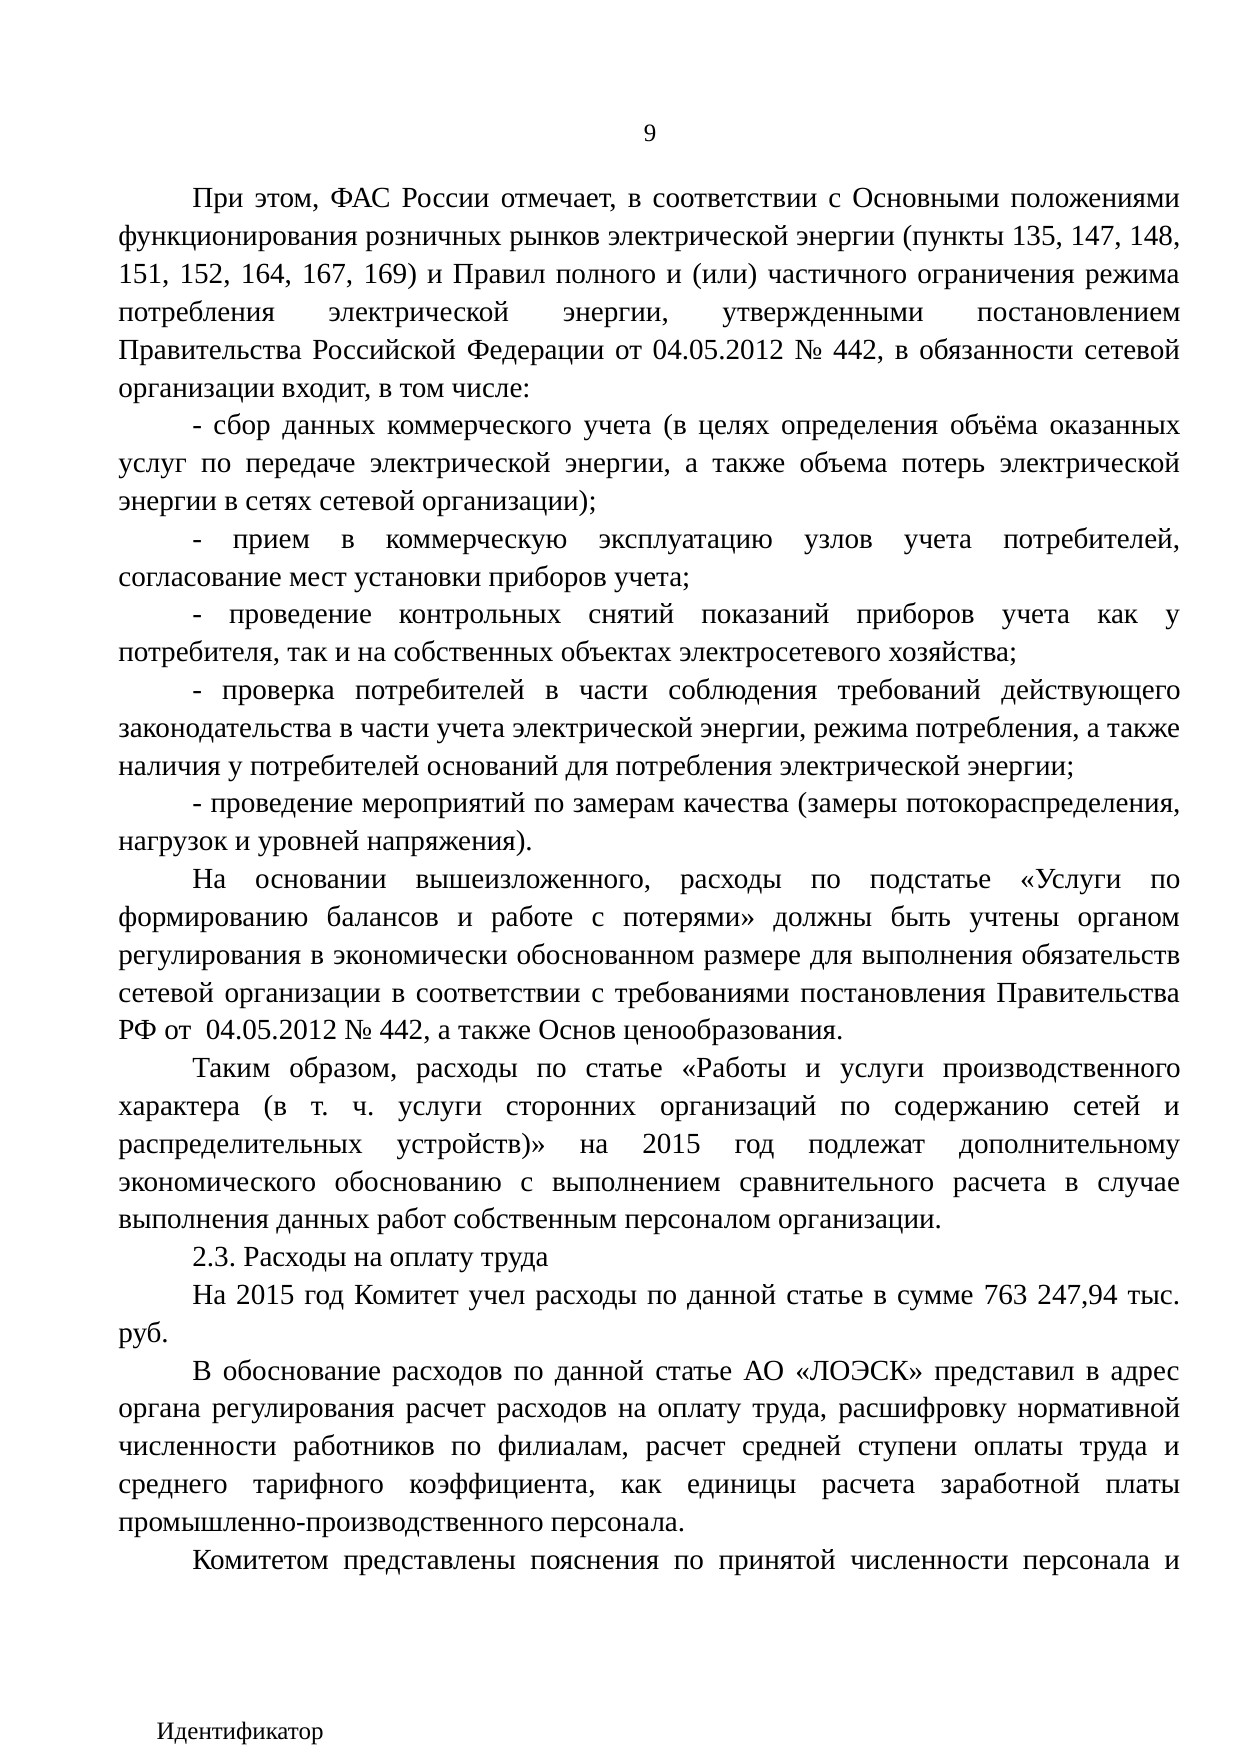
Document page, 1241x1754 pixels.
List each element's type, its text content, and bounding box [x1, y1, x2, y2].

text На основании вышеизложенного, расходы по подстатье «Услуги по формированию балансов и работе с потерями» должны быть учтены органом регулирования в экономически обоснованном размере для выполнения обязательств сетевой организации в соответствии с требованиями постановления Правительства РФ от 04.05.2012 № 442, а также Основ ценообразования. [118, 857, 1181, 1046]
text Комитетом представлены пояснения по принятой численности персонала и [118, 1538, 1181, 1575]
text - проверка потребителей в части соблюдения требований действующего законодательства в части учета электрической энергии, режима потребления, а также наличия у потребителей оснований для потребления электрической энергии; [118, 668, 1181, 781]
text - прием в коммерческую эксплуатацию узлов учета потребителей, согласование мест установки приборов учета; [118, 517, 1181, 592]
text При этом, ФАС России отмечает, в соответствии с Основными положениями функционирования розничных рынков электрической энергии (пункты 135, 147, 148, 151, 152, 164, 167, 169) и Правил полного и (или) частичного ограничения режима потребления электрической энергии, утвержденными постановлением Правительства Российской Федерации от 04.05.2012 № 442, в обязанности сетевой организации входит, в том числе: [118, 176, 1181, 403]
text В обоснование расходов по данной статье АО «ЛОЭСК» представил в адрес органа регулирования расчет расходов на оплату труда, расшифровку нормативной численности работников по филиалам, расчет средней ступени оплаты труда и среднего тарифного коэффициента, как единицы расчета заработной платы промышленно-производственного персонала. [118, 1348, 1181, 1538]
text - сбор данных коммерческого учета (в целях определения объёма оказанных услуг по передаче электрической энергии, а также объема потерь электрической энергии в сетях сетевой организации); [118, 403, 1181, 517]
text Таким образом, расходы по статье «Работы и услуги производственного характера (в т. ч. услуги сторонних организаций по содержанию сетей и распределительных устройств)» на 2015 год подлежат дополнительному экономического обоснованию с выполнением сравнительного расчета в случае выполнения данных работ собственным персоналом организации. [118, 1046, 1181, 1235]
text На 2015 год Комитет учел расходы по данной статье в сумме 763 247,94 тыс. руб. [118, 1273, 1181, 1348]
text - проведение мероприятий по замерам качества (замеры потокораспределения, нагрузок и уровней напряжения). [118, 781, 1181, 857]
text - проведение контрольных снятий показаний приборов учета как у потребителя, так и на собственных объектах электросетевого хозяйства; [118, 592, 1181, 668]
text 2.3. Расходы на оплату труда [118, 1235, 1181, 1273]
